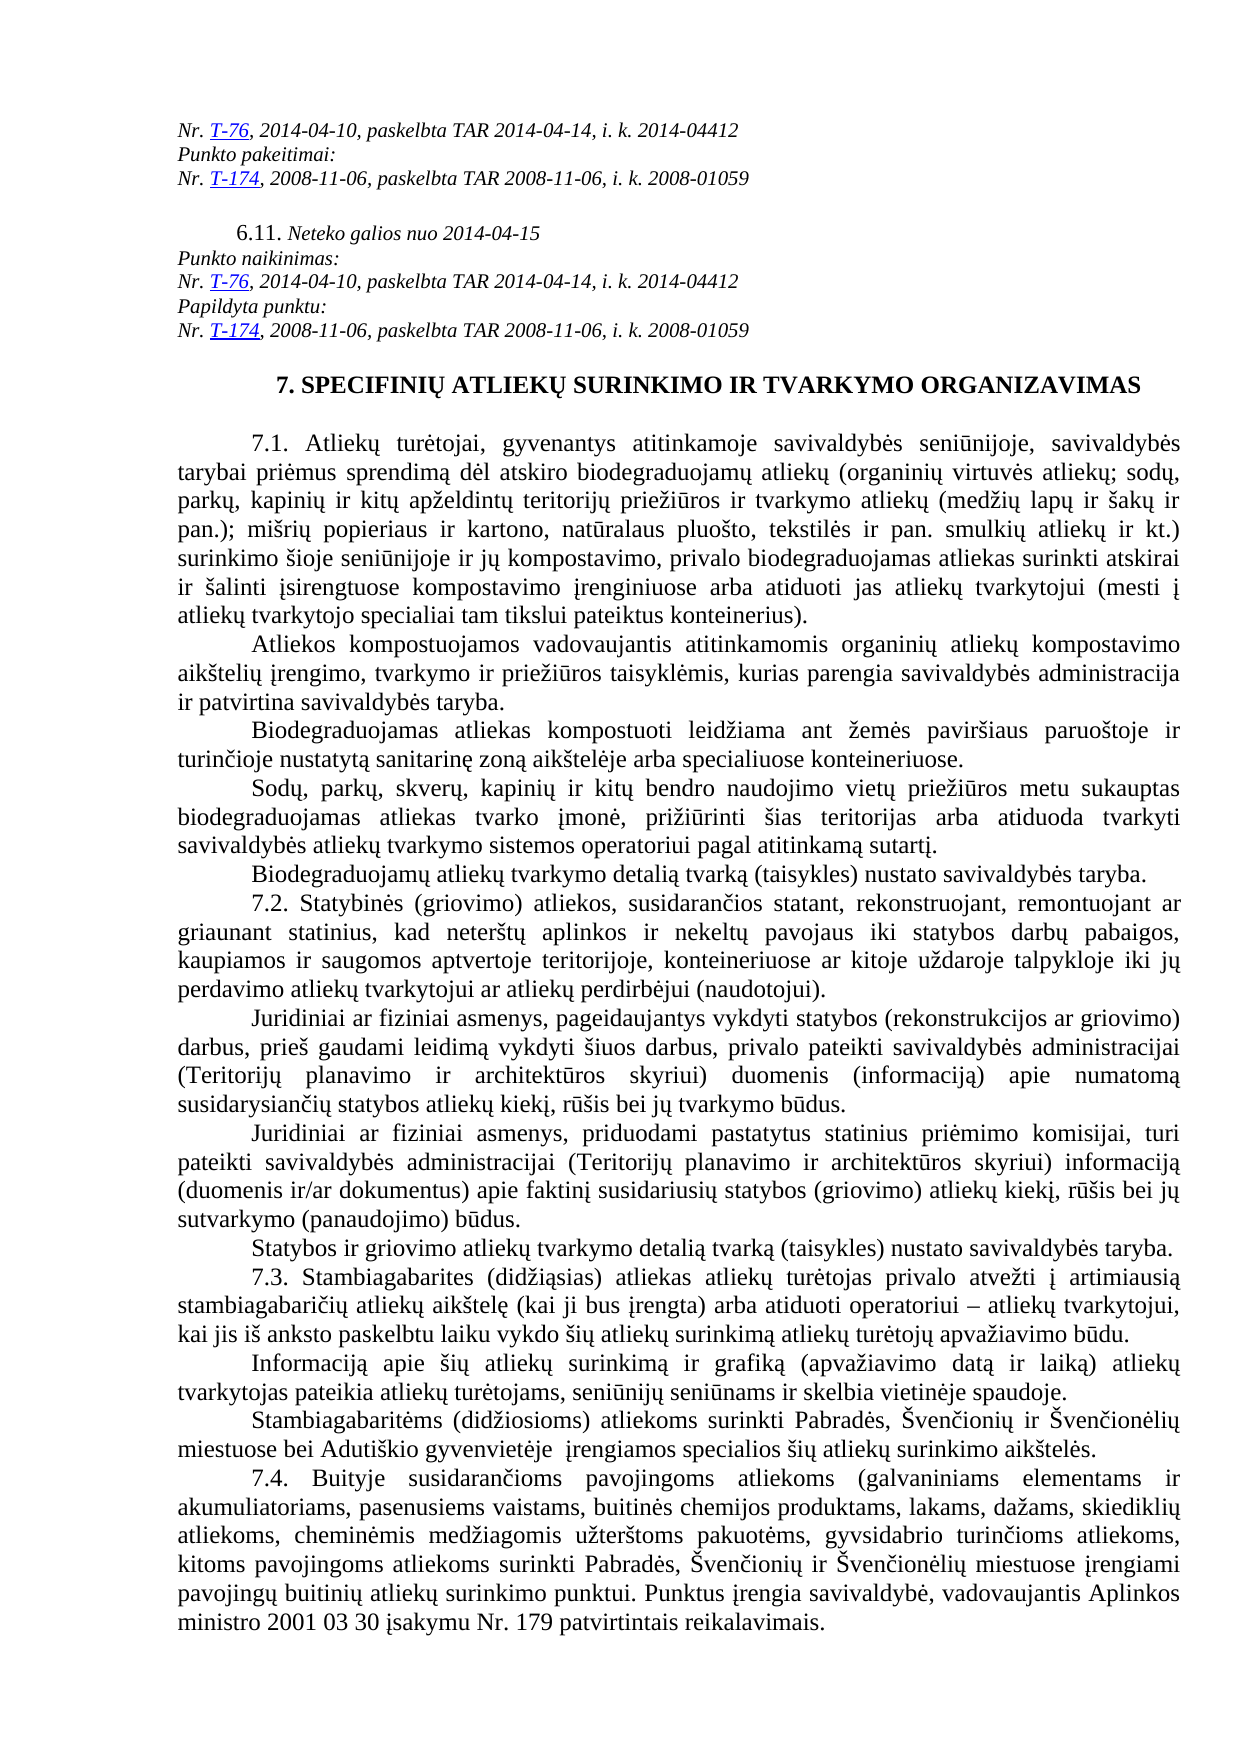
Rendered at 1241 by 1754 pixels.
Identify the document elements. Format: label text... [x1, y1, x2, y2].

text Juridiniai ar fiziniai asmenys, pageidaujantys vykdyti statybos (rekonstrukcijos ar griovimo) darbus, prieš gaudami leidimą vykdyti šiuos darbus, privalo pateikti savivaldybės administracijai (Teritorijų planavimo ir architektūros skyriui) duomenis (informaciją) apie numatomą susidarysiančių statybos atliekų kiekį, rūšis bei jų tvarkymo būdus. [177, 1003, 1181, 1118]
text Punkto naikinimas: [177, 245, 1181, 269]
text Nr. T-174, 2008-11-06, paskelbta TAR 2008-11-06, i. k. 2008-01059 [177, 318, 1181, 342]
text Nr. T-174, 2008-11-06, paskelbta TAR 2008-11-06, i. k. 2008-01059 [177, 166, 1181, 190]
text 7.4. Buityje susidarančioms pavojingoms atliekoms (galvaniniams elementams ir akumuliatoriams, pasenusiems vaistams, buitinės chemijos produktams, lakams, dažams, skiediklių atliekoms, cheminėmis medžiagomis užterštoms pakuotėms, gyvsidabrio turinčioms atliekoms, kitoms pavojingoms atliekoms surinkti Pabradės, Švenčionių ir Švenčionėlių miestuose įrengiami pavojingų buitinių atliekų surinkimo punktui. Punktus įrengia savivaldybė, vadovaujantis Aplinkos ministro 2001 03 30 įsakymu Nr. 179 patvirtintais reikalavimais. [177, 1463, 1181, 1635]
text 7. SPECIFINIŲ ATLIEKŲ SURINKIMO IR TVARKYMO ORGANIZAVIMAS [177, 370, 1181, 399]
text Nr. T-76, 2014-04-10, paskelbta TAR 2014-04-14, i. k. 2014-04412 [177, 118, 1181, 142]
text Sodų, parkų, skverų, kapinių ir kitų bendro naudojimo vietų priežiūros metu sukauptas biodegraduojamas atliekas tvarko įmonė, prižiūrinti šias teritorijas arba atiduoda tvarkyti savivaldybės atliekų tvarkymo sistemos operatoriui pagal atitinkamą sutartį. [177, 773, 1181, 859]
text Punkto pakeitimai: [177, 142, 1181, 166]
text 6.11. Neteko galios nuo 2014-04-15 [177, 219, 1181, 245]
text Juridiniai ar fiziniai asmenys, priduodami pastatytus statinius priėmimo komisijai, turi pateikti savivaldybės administracijai (Teritorijų planavimo ir architektūros skyriui) informaciją (duomenis ir/ar dokumentus) apie faktinį susidariusių statybos (griovimo) atliekų kiekį, rūšis bei jų sutvarkymo (panaudojimo) būdus. [177, 1118, 1181, 1233]
text 7.2. Statybinės (griovimo) atliekos, susidarančios statant, rekonstruojant, remontuojant ar griaunant statinius, kad neterštų aplinkos ir nekeltų pavojaus iki statybos darbų pabaigos, kaupiamos ir saugomos aptvertoje teritorijoje, konteineriuose ar kitoje uždaroje talpykloje iki jų perdavimo atliekų tvarkytojui ar atliekų perdirbėjui (naudotojui). [177, 888, 1181, 1003]
text Atliekos kompostuojamos vadovaujantis atitinkamomis organinių atliekų kompostavimo aikštelių įrengimo, tvarkymo ir priežiūros taisyklėmis, kurias parengia savivaldybės administracija ir patvirtina savivaldybės taryba. [177, 629, 1181, 715]
text Nr. T-76, 2014-04-10, paskelbta TAR 2014-04-14, i. k. 2014-04412 [177, 269, 1181, 293]
text Statybos ir griovimo atliekų tvarkymo detalią tvarką (taisykles) nustato savivaldybės taryba. [177, 1233, 1181, 1262]
text Biodegraduojamų atliekų tvarkymo detalią tvarką (taisykles) nustato savivaldybės taryba. [177, 859, 1181, 888]
text 7.1. Atliekų turėtojai, gyvenantys atitinkamoje savivaldybės seniūnijoje, savivaldybės tarybai priėmus sprendimą dėl atskiro biodegraduojamų atliekų (organinių virtuvės atliekų; sodų, parkų, kapinių ir kitų apželdintų teritorijų priežiūros ir tvarkymo atliekų (medžių lapų ir šakų ir pan.); mišrių popieriaus ir kartono, natūralaus pluošto, tekstilės ir pan. smulkių atliekų ir kt.) surinkimo šioje seniūnijoje ir jų kompostavimo, privalo biodegraduojamas atliekas surinkti atskirai ir šalinti įsirengtuose kompostavimo įrenginiuose arba atiduoti jas atliekų tvarkytojui (mesti į atliekų tvarkytojo specialiai tam tikslui pateiktus konteinerius). [177, 428, 1181, 629]
text Biodegraduojamas atliekas kompostuoti leidžiama ant žemės paviršiaus paruoštoje ir turinčioje nustatytą sanitarinę zoną aikštelėje arba specialiuose konteineriuose. [177, 715, 1181, 773]
text 7.3. Stambiagabarites (didžiąsias) atliekas atliekų turėtojas privalo atvežti į artimiausią stambiagabaričių atliekų aikštelę (kai ji bus įrengta) arba atiduoti operatoriui – atliekų tvarkytojui, kai jis iš anksto paskelbtu laiku vykdo šių atliekų surinkimą atliekų turėtojų apvažiavimo būdu. [177, 1262, 1181, 1348]
text Informaciją apie šių atliekų surinkimą ir grafiką (apvažiavimo datą ir laiką) atliekų tvarkytojas pateikia atliekų turėtojams, seniūnijų seniūnams ir skelbia vietinėje spaudoje. [177, 1348, 1181, 1405]
text Stambiagabaritėms (didžiosioms) atliekoms surinkti Pabradės, Švenčionių ir Švenčionėlių miestuose bei Adutiškio gyvenvietėje įrengiamos specialios šių atliekų surinkimo aikštelės. [177, 1405, 1181, 1463]
text Papildyta punktu: [177, 293, 1181, 318]
